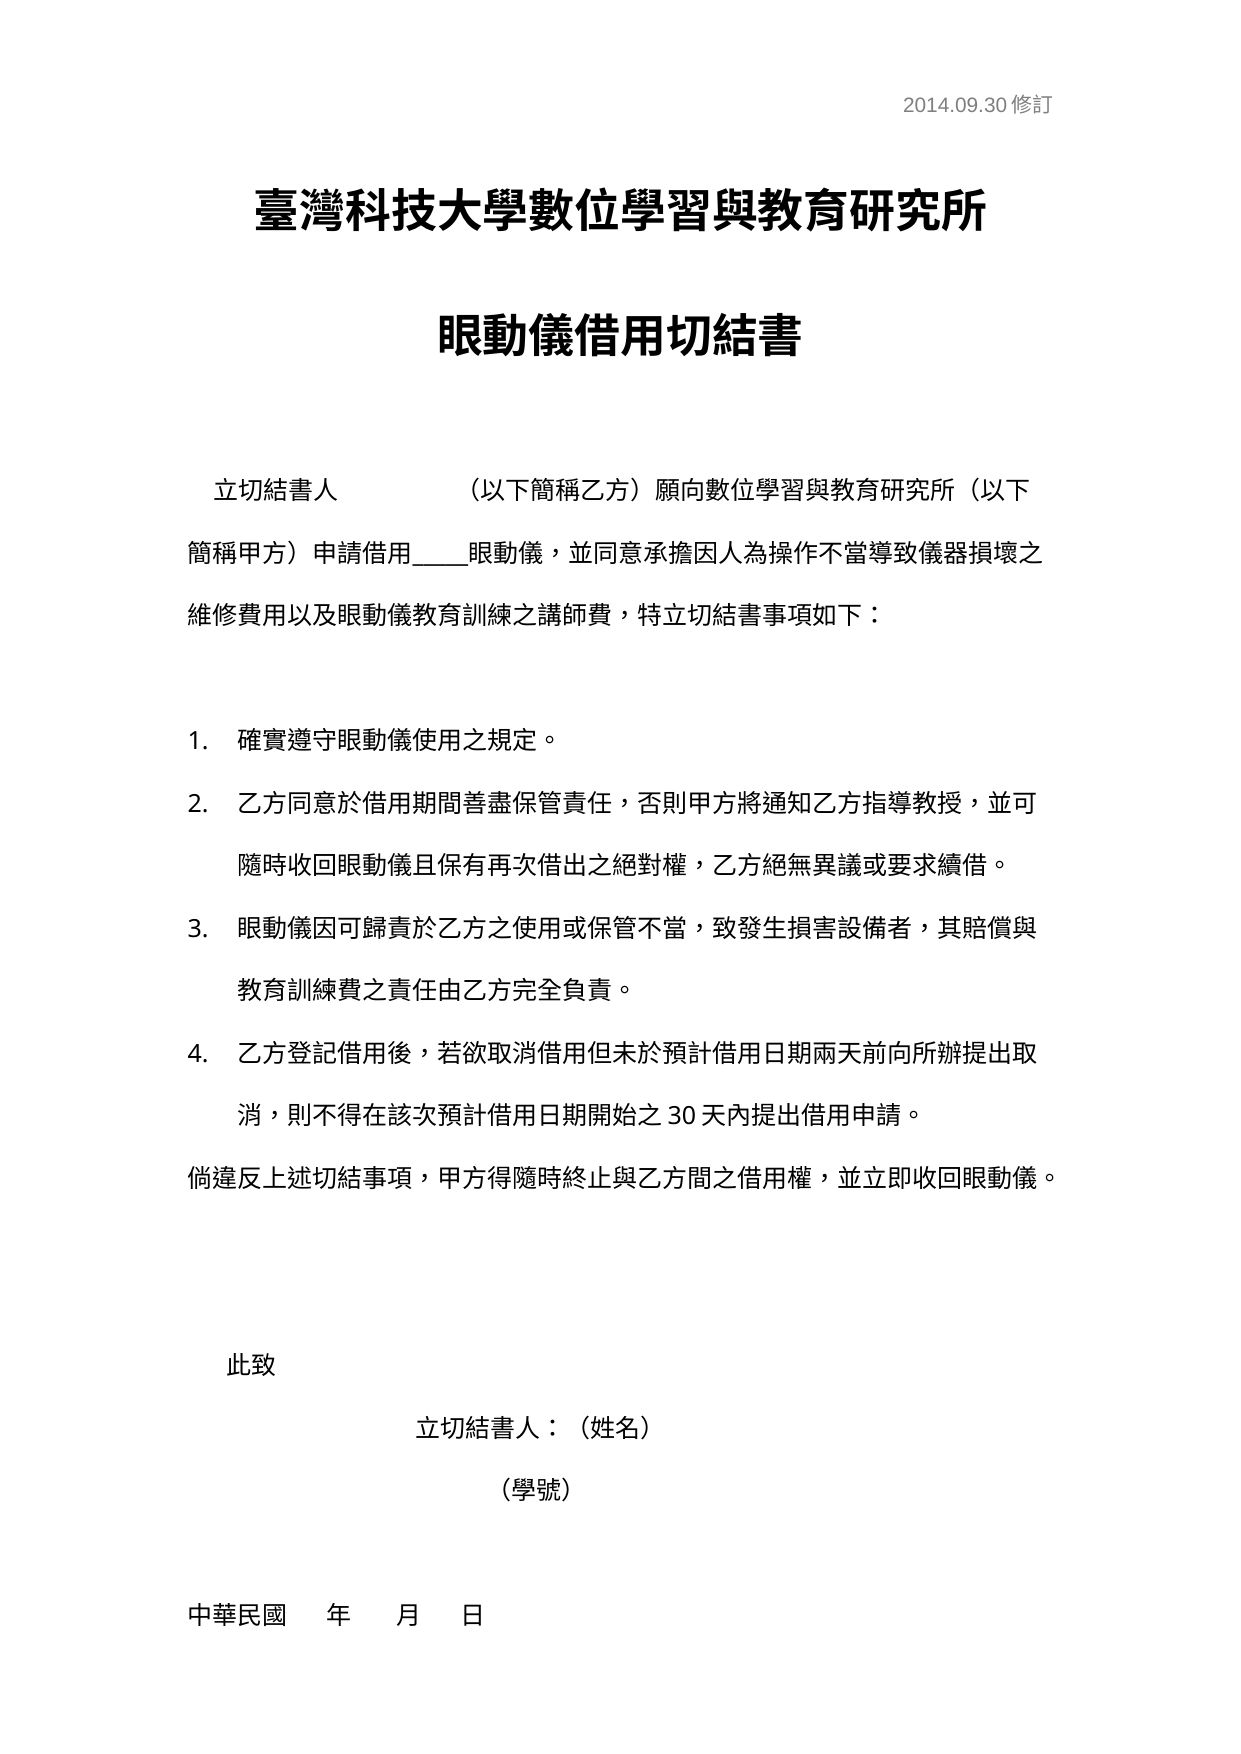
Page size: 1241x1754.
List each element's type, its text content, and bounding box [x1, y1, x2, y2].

text 中華民國 年 月 日 [187, 1572, 1053, 1635]
text （學號） [187, 1447, 1053, 1510]
list 眼動儀因可歸責於乙方之使用或保管不當，致發生損害設備者，其賠償與教育訓練費之責任由乙方完全負責。 [187, 885, 1053, 1010]
text 眼動儀借用切結書 [187, 260, 1053, 385]
list 確實遵守眼動儀使用之規定。 [187, 697, 1053, 760]
text 此致 [187, 1322, 1053, 1385]
text 倘違反上述切結事項，甲方得隨時終止與乙方間之借用權，並立即收回眼動儀。 [187, 1135, 1053, 1197]
text 立切結書人 （以下簡稱乙方）願向數位學習與教育研究所（以下簡稱甲方）申請借用_____眼動儀，並同意承擔因人為操作不當導致儀器損壞之維修費用以及眼動儀教育訓練之講師費，特立切結書事項如下： [187, 447, 1053, 635]
text 立切結書人：（姓名） [187, 1385, 1053, 1447]
list 乙方同意於借用期間善盡保管責任，否則甲方將通知乙方指導教授，並可隨時收回眼動儀且保有再次借出之絕對權，乙方絕無異議或要求續借。 [187, 760, 1053, 885]
text 臺灣科技大學數位學習與教育研究所 [187, 135, 1053, 260]
list 乙方登記借用後，若欲取消借用但未於預計借用日期兩天前向所辦提出取消，則不得在該次預計借用日期開始之30天內提出借用申請。 [187, 1010, 1053, 1135]
